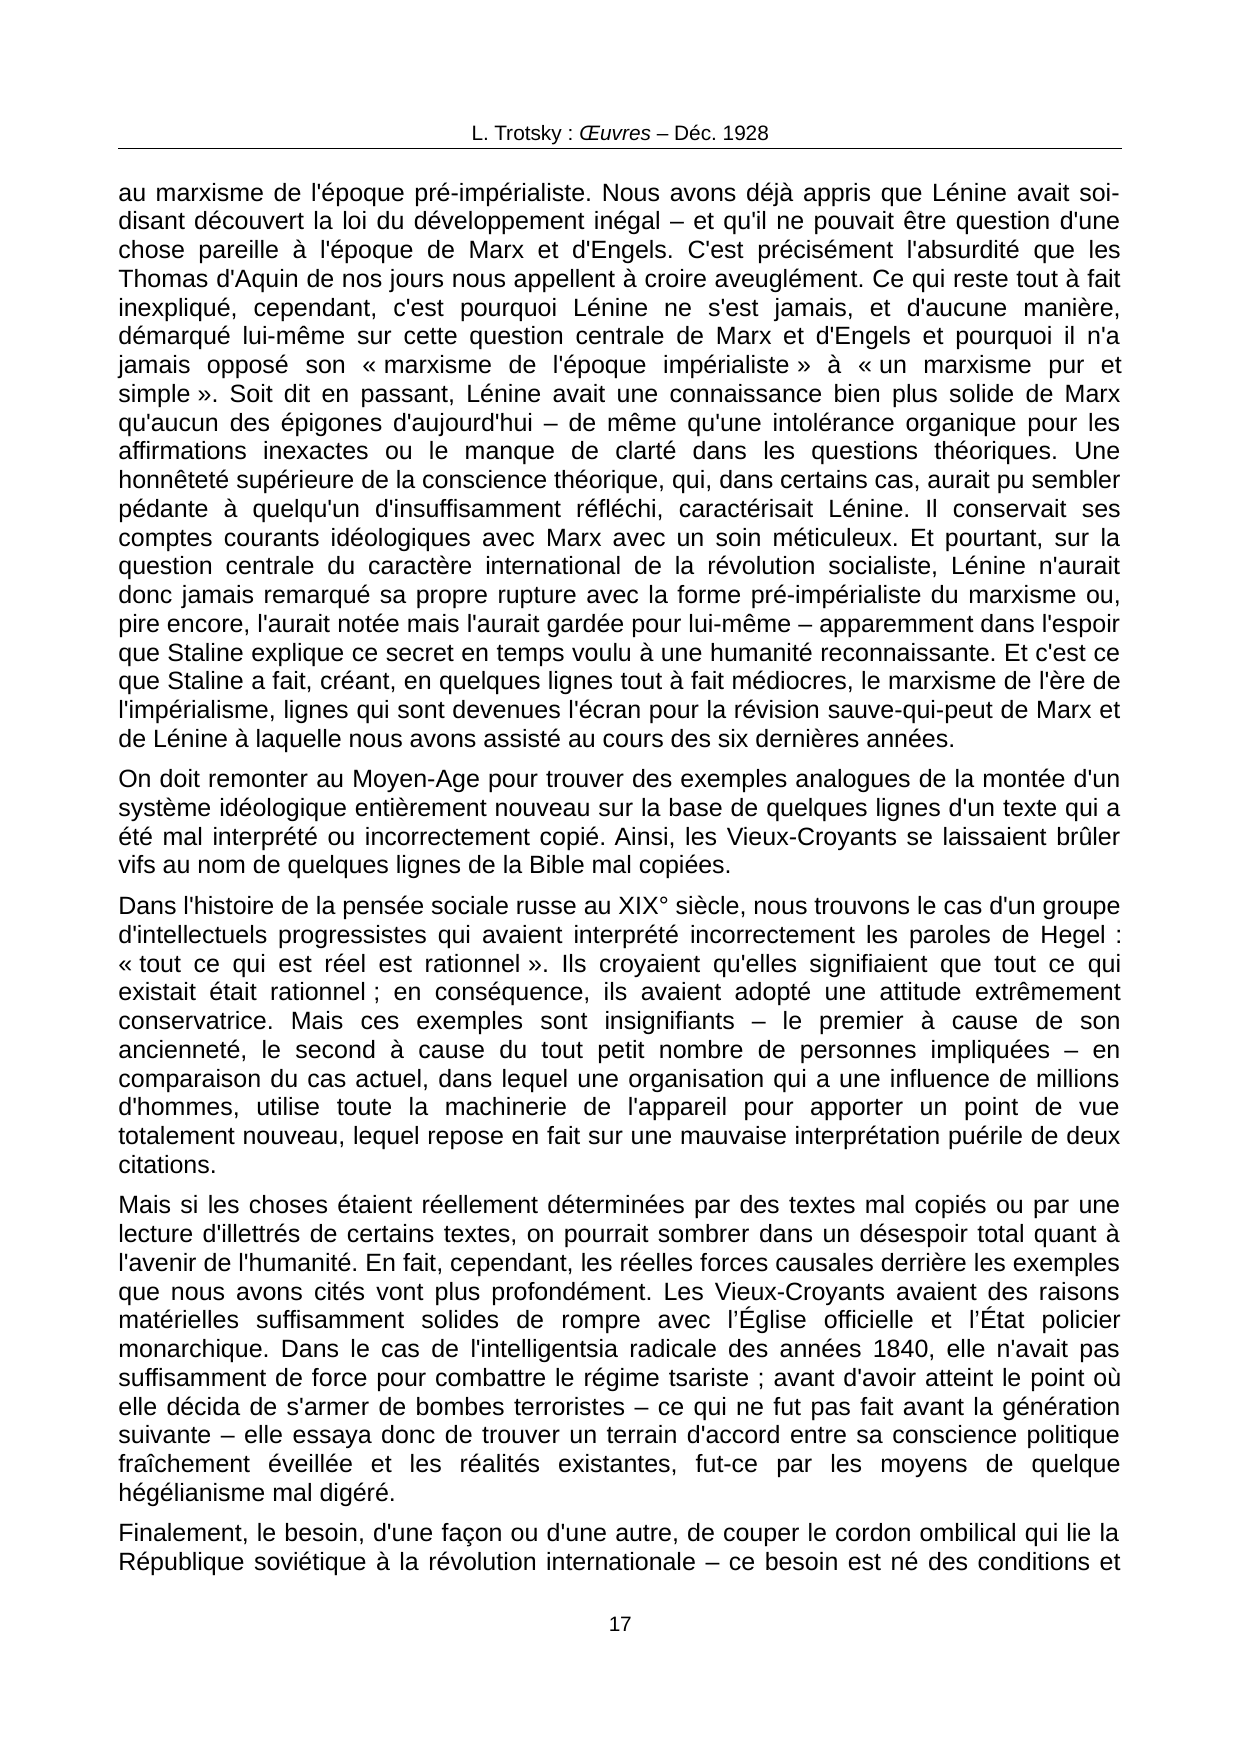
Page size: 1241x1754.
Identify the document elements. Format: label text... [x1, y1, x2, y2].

text On doit remonter au Moyen-Age pour trouver des exemples analogues de la montée d'un système idéologique entièrement nouveau sur la base de quelques lignes d'un texte qui a été mal interprété ou incorrectement copié. Ainsi, les Vieux-Croyants se laissaient brûler vifs au nom de quelques lignes de la Bible mal copiées. [118, 764, 1122, 879]
text au marxisme de l'époque pré-impérialiste. Nous avons déjà appris que Lénine avait soi-disant découvert la loi du développement inégal – et qu'il ne pouvait être question d'une chose pareille à l'époque de Marx et d'Engels. C'est précisément l'absurdité que les Thomas d'Aquin de nos jours nous appellent à croire aveuglément. Ce qui reste tout à fait inexpliqué, cependant, c'est pourquoi Lénine ne s'est jamais, et d'aucune manière, démarqué lui-même sur cette question centrale de Marx et d'Engels et pourquoi il n'a jamais opposé son « marxisme de l'époque impérialiste » à « un marxisme pur et simple ». Soit dit en passant, Lénine avait une connaissance bien plus solide de Marx qu'aucun des épigones d'aujourd'hui – de même qu'une intolérance organique pour les affirmations inexactes ou le manque de clarté dans les questions théoriques. Une honnêteté supérieure de la conscience théorique, qui, dans certains cas, aurait pu sembler pédante à quelqu'un d'insuffisamment réfléchi, caractérisait Lénine. Il conservait ses comptes courants idéologiques avec Marx avec un soin méticuleux. Et pourtant, sur la question centrale du caractère international de la révolution socialiste, Lénine n'aurait donc jamais remarqué sa propre rupture avec la forme pré-impérialiste du marxisme ou, pire encore, l'aurait notée mais l'aurait gardée pour lui-même – apparemment dans l'espoir que Staline explique ce secret en temps voulu à une humanité reconnaissante. Et c'est ce que Staline a fait, créant, en quelques lignes tout à fait médiocres, le marxisme de l'ère de l'impérialisme, lignes qui sont devenues l'écran pour la révision sauve-qui-peut de Marx et de Lénine à laquelle nous avons assisté au cours des six dernières années. [118, 177, 1122, 752]
text Mais si les choses étaient réellement déterminées par des textes mal copiés ou par une lecture d'illettrés de certains textes, on pourrait sombrer dans un désespoir total quant à l'avenir de l'humanité. En fait, cependant, les réelles forces causales derrière les exemples que nous avons cités vont plus profondément. Les Vieux-Croyants avaient des raisons matérielles suffisamment solides de rompre avec l’Église officielle et l’État policier monarchique. Dans le cas de l'intelligentsia radicale des années 1840, elle n'avait pas suffisamment de force pour combattre le régime tsariste ; avant d'avoir atteint le point où elle décida de s'armer de bombes terroristes – ce qui ne fut pas fait avant la génération suivante – elle essaya donc de trouver un terrain d'accord entre sa conscience politique fraîchement éveillée et les réalités existantes, fut-ce par les moyens de quelque hégélianisme mal digéré. [118, 1190, 1122, 1507]
text Finalement, le besoin, d'une façon ou d'une autre, de couper le cordon ombilical qui lie la République soviétique à la révolution internationale – ce besoin est né des conditions et [118, 1518, 1122, 1576]
text Dans l'histoire de la pensée sociale russe au XIX° siècle, nous trouvons le cas d'un groupe d'intellectuels progressistes qui avaient interprété incorrectement les paroles de Hegel : « tout ce qui est réel est rationnel ». Ils croyaient qu'elles signifiaient que tout ce qui existait était rationnel ; en conséquence, ils avaient adopté une attitude extrêmement conservatrice. Mais ces exemples sont insignifiants – le premier à cause de son ancienneté, le second à cause du tout petit nombre de personnes impliquées – en comparaison du cas actuel, dans lequel une organisation qui a une influence de millions d'hommes, utilise toute la machinerie de l'appareil pour apporter un point de vue totalement nouveau, lequel repose en fait sur une mauvaise interprétation puérile de deux citations. [118, 891, 1122, 1178]
